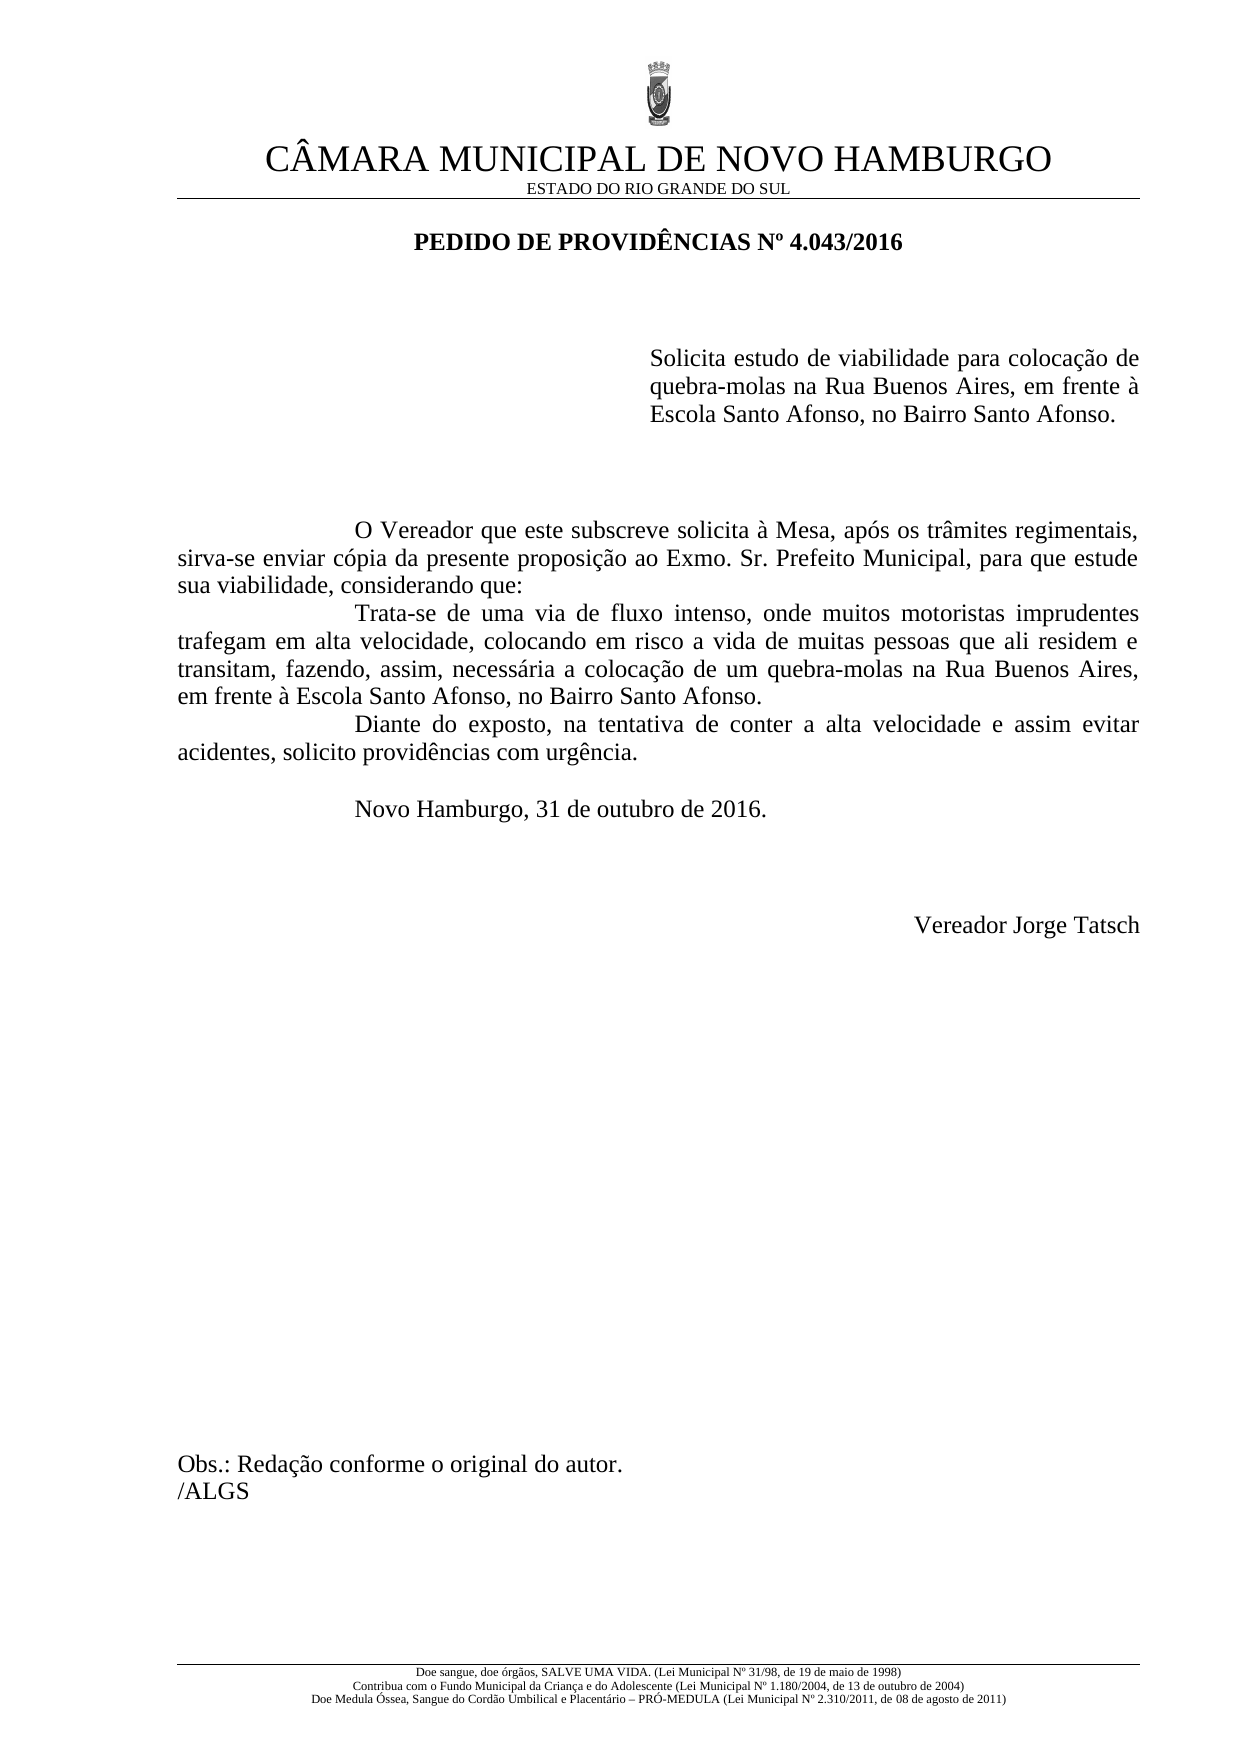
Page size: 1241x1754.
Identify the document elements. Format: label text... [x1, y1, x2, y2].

text Diante do exposto, na tentativa de conter a alta velocidade e assim evitar acidentes, solicito providências com urgência. [177, 710, 1140, 766]
text Vereador Jorge Tatsch [177, 911, 1140, 939]
text PEDIDO DE PROVIDÊNCIAS Nº 4.043/2016 [177, 228, 1140, 256]
text Novo Hamburgo, 31 de outubro de 2016. [177, 795, 1140, 823]
text /ALGS [177, 1477, 1140, 1505]
text Trata-se de uma via de fluxo intenso, onde muitos motoristas imprudentes trafegam em alta velocidade, colocando em risco a vida de muitas pessoas que ali residem e transitam, fazendo, assim, necessária a colocação de um quebra-molas na Rua Buenos Aires, em frente à Escola Santo Afonso, no Bairro Santo Afonso. [177, 599, 1140, 710]
text Obs.: Redação conforme o original do autor. [177, 1450, 1140, 1477]
text O Vereador que este subscreve solicita à Mesa, após os trâmites regimentais, sirva-se enviar cópia da presente proposição ao Exmo. Sr. Prefeito Municipal, para que estude sua viabilidade, considerando que: [177, 516, 1140, 599]
text Solicita estudo de viabilidade para colocação de quebra-molas na Rua Buenos Aires, em frente à Escola Santo Afonso, no Bairro Santo Afonso. [649, 344, 1140, 428]
